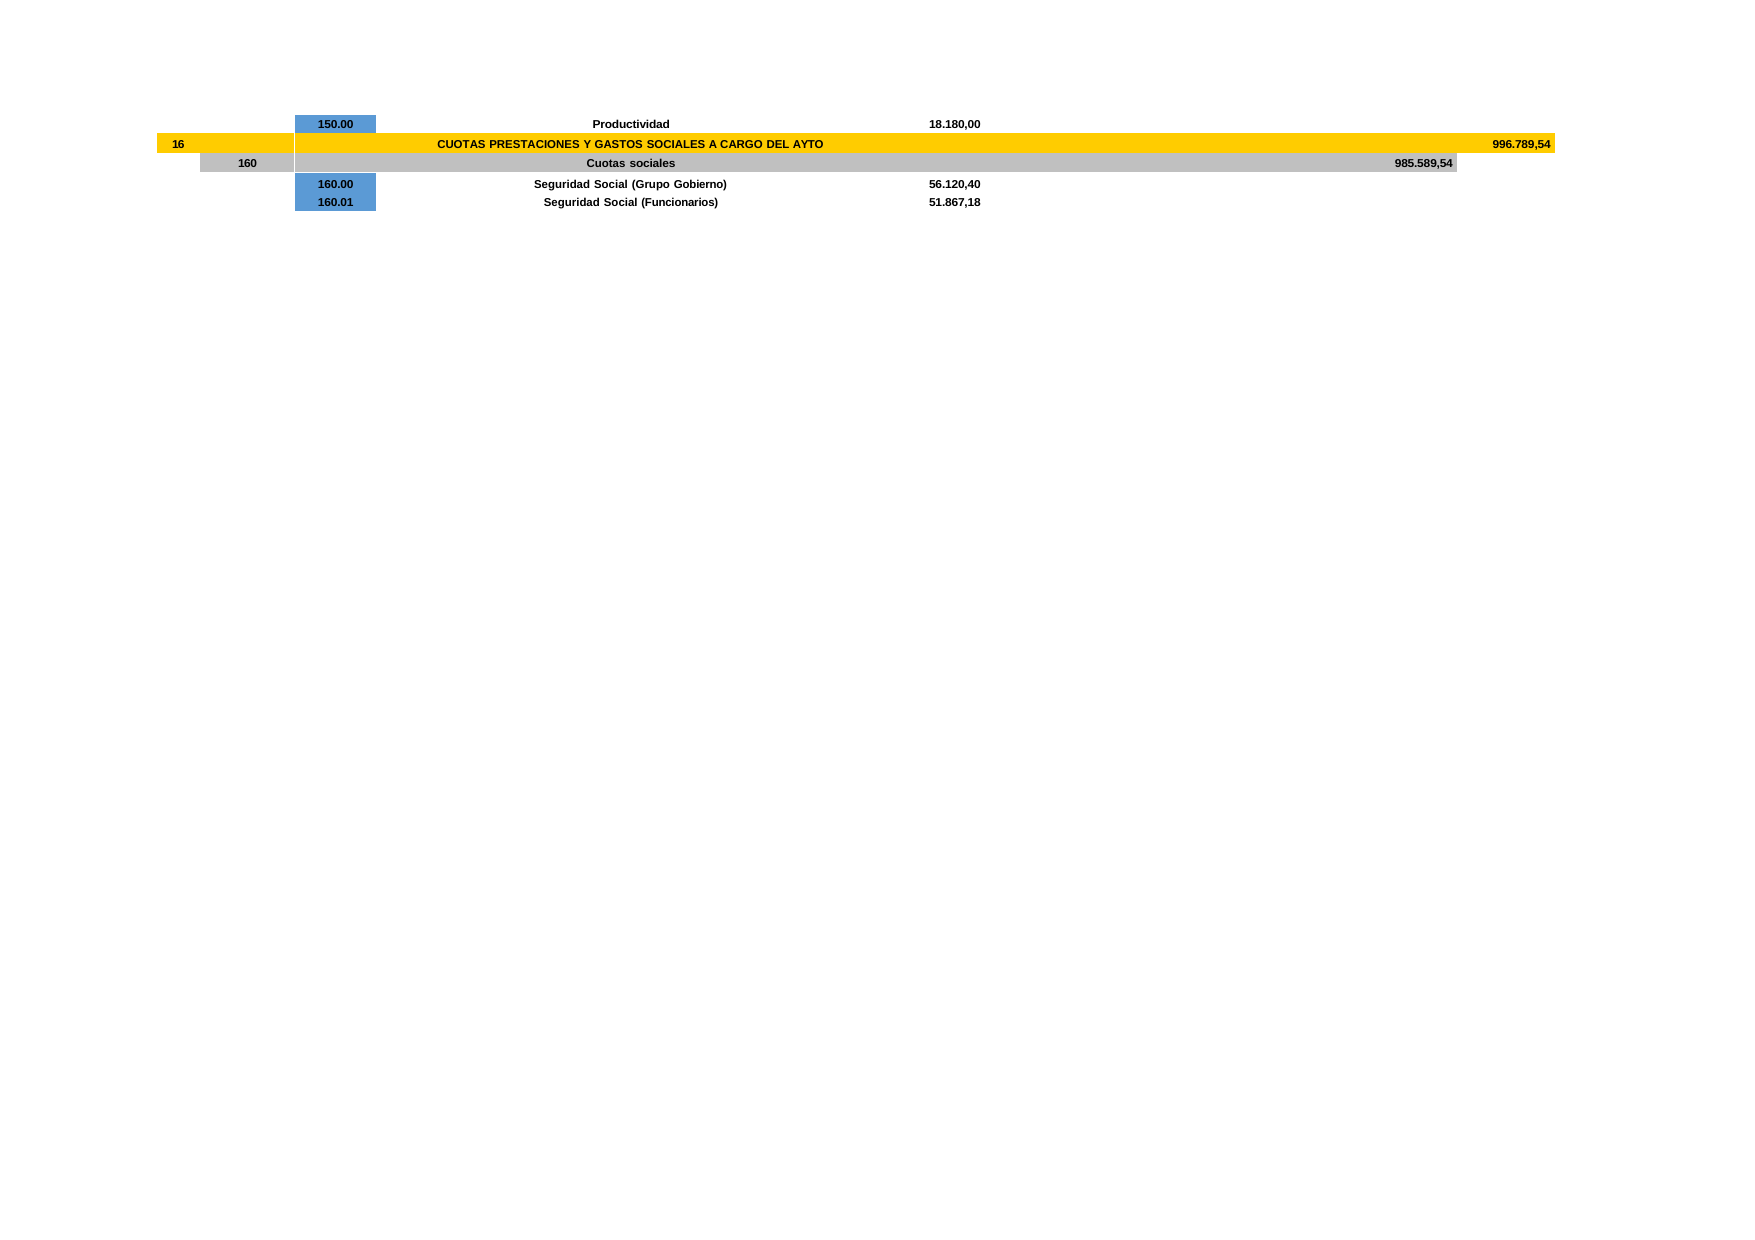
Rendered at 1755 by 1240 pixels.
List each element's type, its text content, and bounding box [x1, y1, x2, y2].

table_cell [1555, 115, 1658, 133]
table_cell 150.00 [295, 115, 376, 133]
table_cell [106, 133, 157, 153]
table_cell 160.01 [295, 194, 376, 211]
table_cell 16 [157, 133, 200, 153]
table_cell [295, 133, 376, 153]
table_cell 18.180,00 [887, 115, 1087, 133]
table_cell [157, 153, 200, 172]
table_cell [1457, 115, 1555, 133]
table_cell Seguridad Social (Funcionarios) [376, 194, 887, 211]
table_cell [1087, 133, 1315, 153]
table_cell [887, 133, 1087, 153]
table_cell [157, 173, 200, 194]
table_cell [1315, 194, 1457, 211]
table_cell [1555, 173, 1658, 194]
table_cell [106, 173, 157, 194]
table_cell [200, 133, 294, 153]
table_cell [1457, 194, 1555, 211]
table_cell [1457, 173, 1555, 194]
table_cell [106, 115, 157, 133]
table_cell [1087, 194, 1315, 211]
table_cell CUOTAS PRESTACIONES Y GASTOS SOCIALES A CARGO DEL AYTO [376, 133, 887, 153]
table_cell [1457, 153, 1555, 172]
table_cell [1315, 173, 1457, 194]
table_cell [1087, 115, 1315, 133]
table_cell [106, 153, 157, 172]
table_cell [1555, 194, 1658, 211]
table_cell [1555, 133, 1658, 153]
table_cell Seguridad Social (Grupo Gobierno) [376, 173, 887, 194]
table_cell [295, 153, 376, 172]
table_cell 56.120,40 [887, 173, 1087, 194]
table_cell [887, 153, 1087, 172]
table_cell [1315, 115, 1457, 133]
table_cell [1555, 153, 1658, 172]
table_cell [1315, 133, 1457, 153]
table_cell 985.589,54 [1315, 153, 1457, 172]
table_cell [157, 115, 200, 133]
table_cell 51.867,18 [887, 194, 1087, 211]
table_cell 160.00 [295, 173, 376, 194]
table_cell 160 [200, 153, 294, 172]
table_cell [200, 194, 294, 211]
table_cell [1087, 173, 1315, 194]
table_cell [200, 115, 294, 133]
table_cell 996.789,54 [1457, 133, 1555, 153]
table_cell Cuotas sociales [376, 153, 887, 172]
table_cell [200, 173, 294, 194]
table_cell Productividad [376, 115, 887, 133]
table_cell [106, 194, 157, 211]
table_cell [157, 194, 200, 211]
table_cell [1087, 153, 1315, 172]
